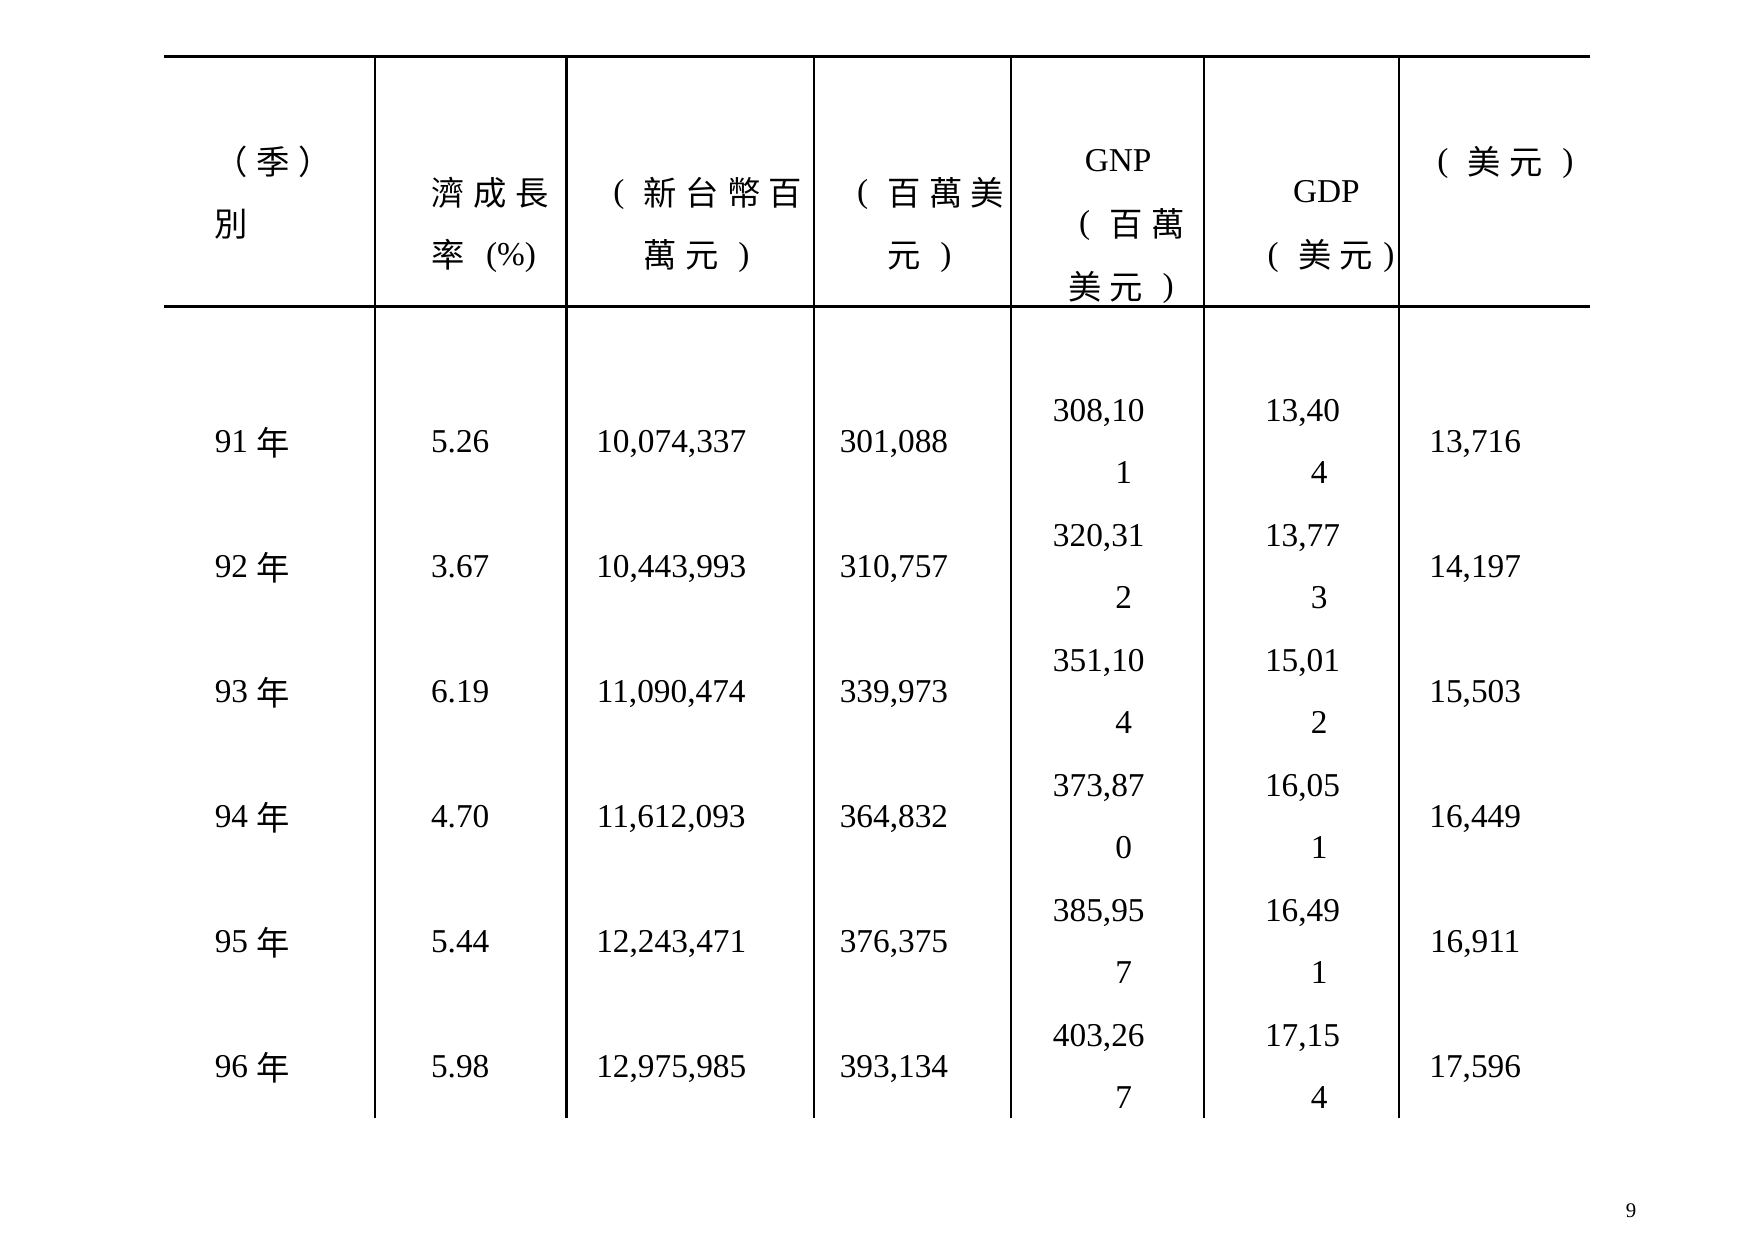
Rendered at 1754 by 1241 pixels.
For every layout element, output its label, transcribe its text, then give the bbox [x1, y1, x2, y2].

table_cell 301,088 [815, 308, 1010, 493]
table_cell 6.19 [376, 618, 565, 743]
table_cell 4.70 [376, 743, 565, 868]
table_header （季）別 [164, 58, 374, 305]
table_cell 13,773 [1205, 493, 1398, 618]
table_cell 16,051 [1205, 743, 1398, 868]
table_cell 13,404 [1205, 308, 1398, 493]
table_cell 12,243,471 [568, 868, 813, 993]
table_cell 95年 [164, 868, 374, 993]
table_cell 403,267 [1012, 993, 1203, 1118]
table_cell 385,957 [1012, 868, 1203, 993]
table_cell 339,973 [815, 618, 1010, 743]
table_cell 11,090,474 [568, 618, 813, 743]
table_cell 17,154 [1205, 993, 1398, 1118]
table_cell 5.98 [376, 993, 565, 1118]
table_header GDP (美元) [1205, 58, 1398, 305]
table_cell 10,074,337 [568, 308, 813, 493]
table_header (美元) [1400, 58, 1590, 305]
table_cell 3.67 [376, 493, 565, 618]
table_cell 10,443,993 [568, 493, 813, 618]
table_cell 5.26 [376, 308, 565, 493]
table_cell 94年 [164, 743, 374, 868]
table_cell 308,101 [1012, 308, 1203, 493]
table_header GNP (百萬美元) [1012, 58, 1203, 305]
table_header 濟成長率(%) [376, 58, 565, 305]
table_cell 364,832 [815, 743, 1010, 868]
table_cell 351,104 [1012, 618, 1203, 743]
table_cell 15,012 [1205, 618, 1398, 743]
table_cell 11,612,093 [568, 743, 813, 868]
table_header (百萬美元) [815, 58, 1010, 305]
table_cell 376,375 [815, 868, 1010, 993]
table_cell 12,975,985 [568, 993, 813, 1118]
table_cell 91年 [164, 308, 374, 493]
table_cell 92年 [164, 493, 374, 618]
table_cell 320,312 [1012, 493, 1203, 618]
table_cell 13,716 [1400, 308, 1590, 493]
table_cell 16,491 [1205, 868, 1398, 993]
table_cell 96年 [164, 993, 374, 1118]
table_cell 93年 [164, 618, 374, 743]
table_cell 310,757 [815, 493, 1010, 618]
table_cell 393,134 [815, 993, 1010, 1118]
table_cell 15,503 [1400, 618, 1590, 743]
table_cell 16,911 [1400, 868, 1590, 993]
table_cell 373,870 [1012, 743, 1203, 868]
table_cell 16,449 [1400, 743, 1590, 868]
table_cell 17,596 [1400, 993, 1590, 1118]
table_cell 14,197 [1400, 493, 1590, 618]
table_cell 5.44 [376, 868, 565, 993]
table_header (新台幣百萬元) [568, 58, 813, 305]
